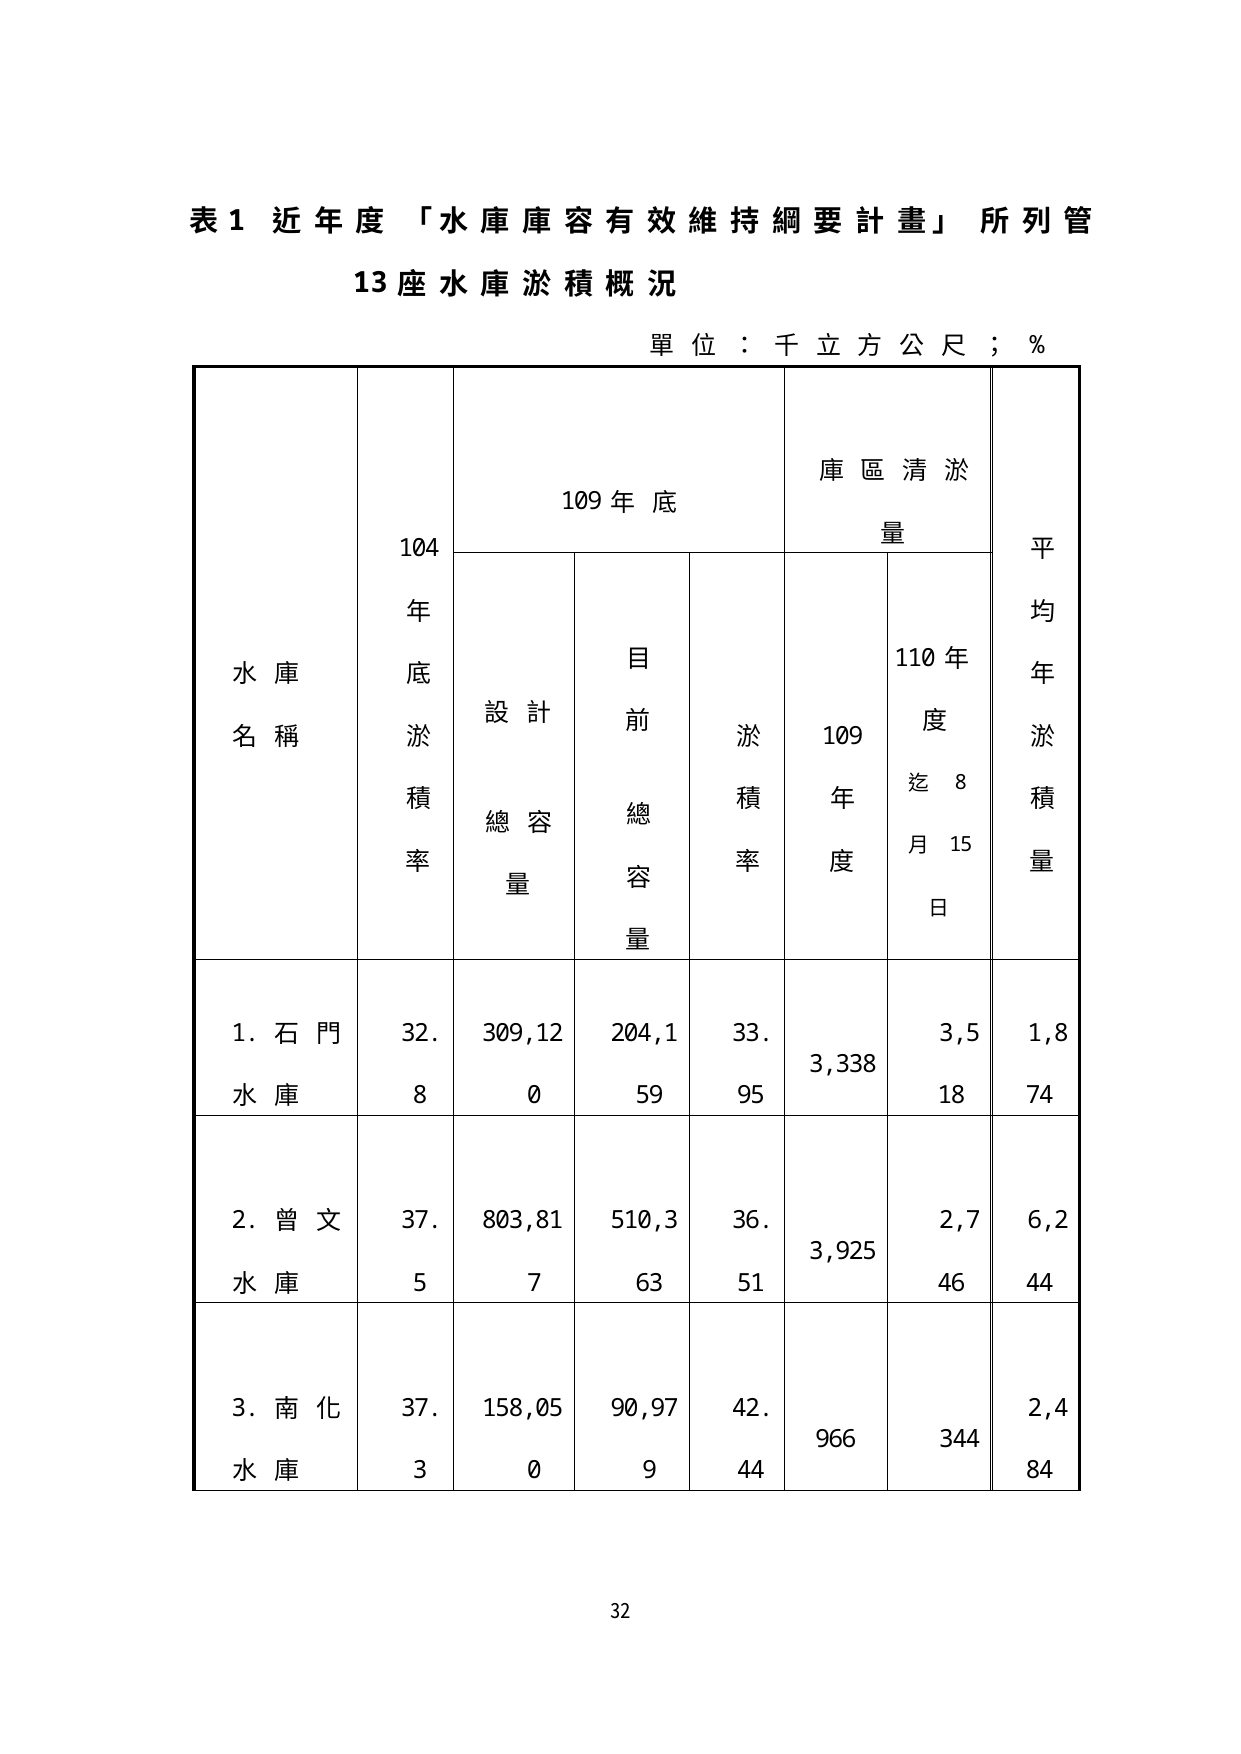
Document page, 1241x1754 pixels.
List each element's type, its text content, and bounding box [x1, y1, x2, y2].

table_cell 37.5 [358, 1116, 453, 1302]
table_cell 3,518 [888, 960, 990, 1115]
table_cell 966 [785, 1303, 887, 1490]
table_cell 2.曾文水庫 [196, 1116, 357, 1302]
table_cell 設計 總容量 [454, 553, 574, 958]
table_cell 510,363 [575, 1116, 689, 1302]
table_cell 1,874 [993, 960, 1078, 1115]
table_cell 90,979 [575, 1303, 689, 1490]
table_cell 6,244 [993, 1116, 1078, 1302]
table_header 104年底淤積率 [358, 368, 453, 958]
text 單位：千立方公尺；% [183, 302, 1058, 365]
table_cell 37.3 [358, 1303, 453, 1490]
table_header 水庫名稱 [196, 368, 357, 958]
table_cell 344 [888, 1303, 990, 1490]
table_header 109年底 [454, 368, 784, 552]
table_cell 2,484 [993, 1303, 1078, 1490]
table_cell 110年度 迄8月15日 [888, 553, 990, 958]
table_header 庫區清淤量 [785, 368, 990, 552]
table_cell 2,746 [888, 1116, 990, 1302]
table_cell 目前 總容量 [575, 553, 689, 958]
table_header 平均年淤積量 [993, 368, 1078, 958]
table_cell 1.石門水庫 [196, 960, 357, 1115]
table_cell 3.南化水庫 [196, 1303, 357, 1490]
table_cell 42.44 [690, 1303, 784, 1490]
table_cell 803,817 [454, 1116, 574, 1302]
table_cell 309,120 [454, 960, 574, 1115]
table_cell 3,925 [785, 1116, 887, 1302]
table_cell 158,050 [454, 1303, 574, 1490]
table_cell 32.8 [358, 960, 453, 1115]
table_cell 3,338 [785, 960, 887, 1115]
table_cell 33.95 [690, 960, 784, 1115]
table_cell 109年度 [785, 553, 887, 958]
text 表1 近年度「水庫庫容有效維持綱要計畫」所列管13座水庫淤積概況 [183, 177, 1102, 302]
table_cell 36.51 [690, 1116, 784, 1302]
table_cell 淤積率 [690, 553, 784, 958]
table_cell 204,159 [575, 960, 689, 1115]
